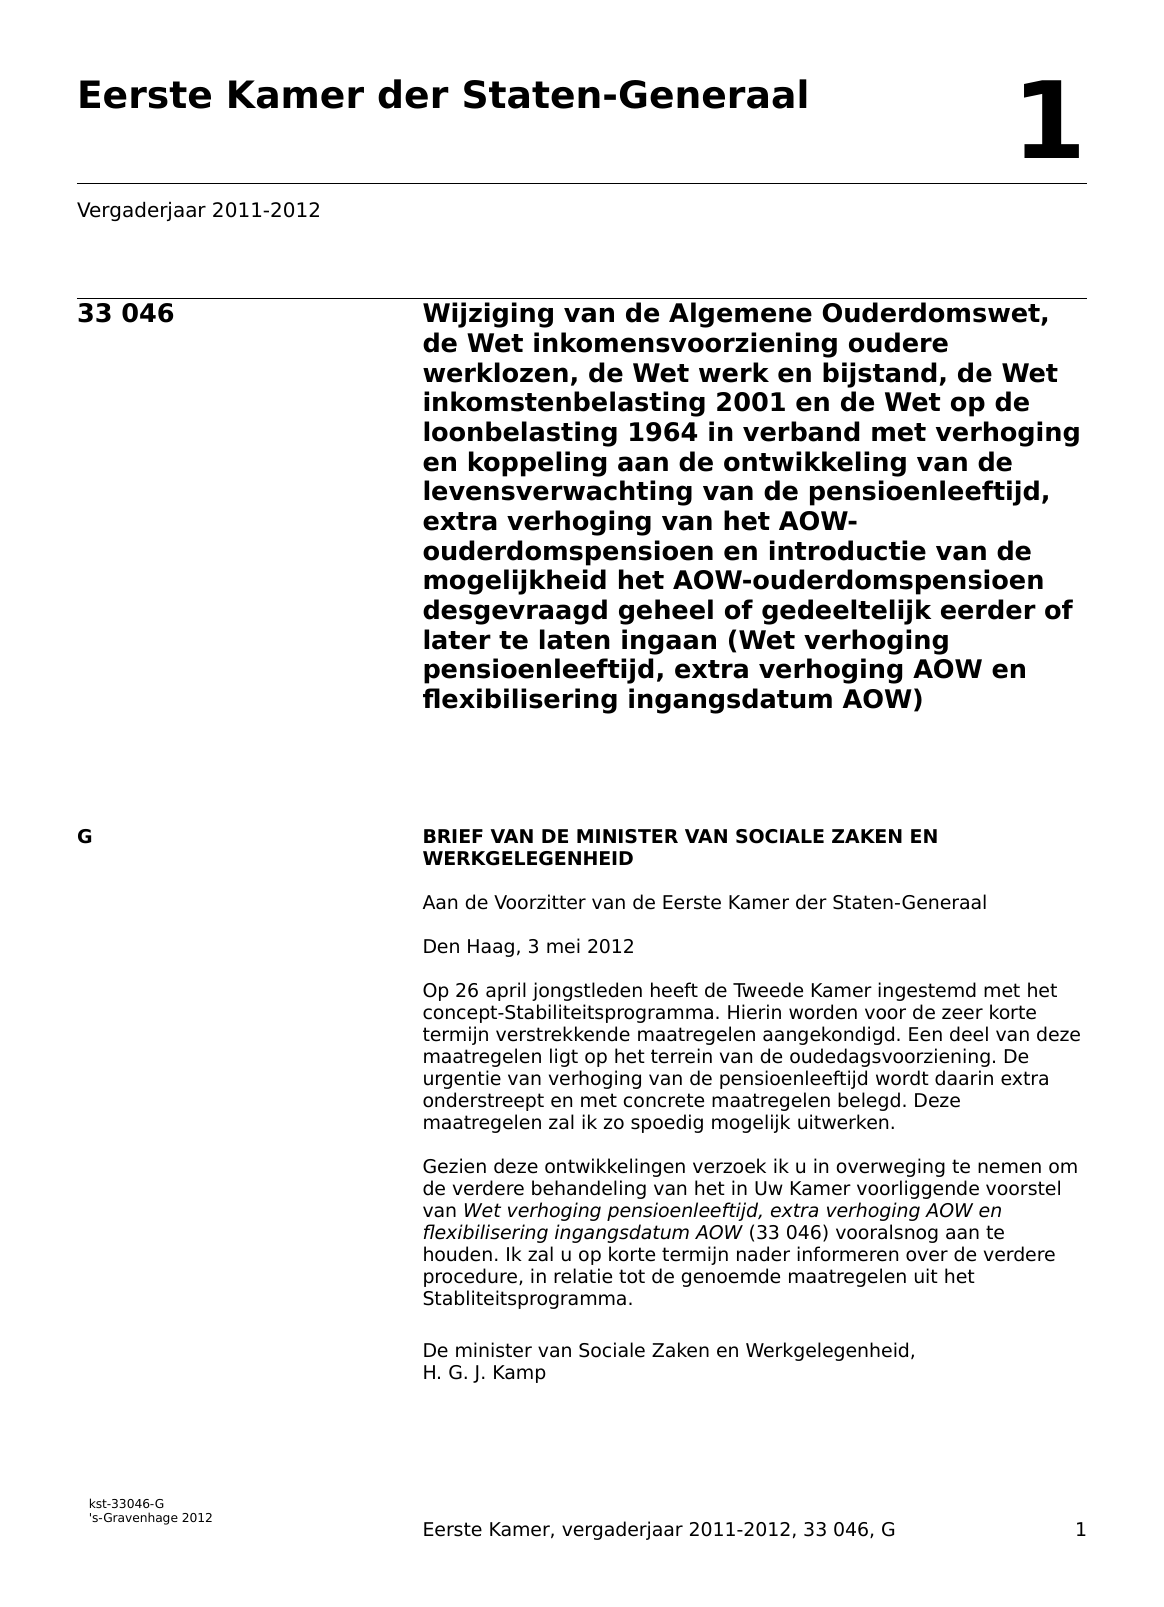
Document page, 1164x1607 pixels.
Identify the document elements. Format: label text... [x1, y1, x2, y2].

text Gezien deze ontwikkelingen verzoek ik u in overweging te nemen om de verdere behandeling van het in Uw Kamer voorliggende voorstel van Wet verhoging pensioenleeftijd, extra verhoging AOW en flexibilisering ingangsdatum AOW (33 046) vooralsnog aan te houden. Ik zal u op korte termijn nader informeren over de verdere procedure, in relatie tot de genoemde maatregelen uit het Stabliteitsprogramma. [422, 1156, 1087, 1310]
subtitle 33 046 Wijziging van de Algemene Ouderdomswet, de Wet inkomensvoorziening oudere werklozen, de Wet werk en bijstand, de Wet inkomstenbelasting 2001 en de Wet op de loonbelasting 1964 in verband met verhoging en koppeling aan de ontwikkeling van de levensverwachting van de pensioenleeftijd, extra verhoging van het AOW-ouderdomspensioen en introductie van de mogelijkheid het AOW-ouderdomspensioen desgevraagd geheel of gedeeltelijk eerder of later te laten ingaan (Wet verhoging pensioenleeftijd, extra verhoging AOW en flexibilisering ingangsdatum AOW) [77, 299, 1087, 714]
text Op 26 april jongstleden heeft de Tweede Kamer ingestemd met het concept-Stabiliteitsprogramma. Hierin worden voor de zeer korte termijn verstrekkende maatregelen aangekondigd. Een deel van deze maatregelen ligt op het terrein van de oudedagsvoorziening. De urgentie van verhoging van de pensioenleeftijd wordt daarin extra onderstreept en met concrete maatregelen belegd. Deze maatregelen zal ik zo spoedig mogelijk uitwerken. [422, 980, 1087, 1134]
table_header 1 [886, 59, 1087, 183]
table_header Eerste Kamer der Staten-Generaal [77, 59, 886, 183]
text Aan de Voorzitter van de Eerste Kamer der Staten-Generaal [422, 892, 1087, 914]
table_cell Vergaderjaar 2011-2012 [77, 184, 1087, 298]
text kst-33046-G [88, 1497, 323, 1511]
text 's-Gravenhage 2012 [88, 1511, 323, 1525]
text De minister van Sociale Zaken en Werkgelegenheid, H. G. J. Kamp [422, 1340, 1087, 1384]
text Den Haag, 3 mei 2012 [422, 936, 1087, 958]
subtitle G BRIEF VAN DE MINISTER VAN SOCIALE ZAKEN EN WERKGELEGENHEID [77, 826, 1087, 869]
